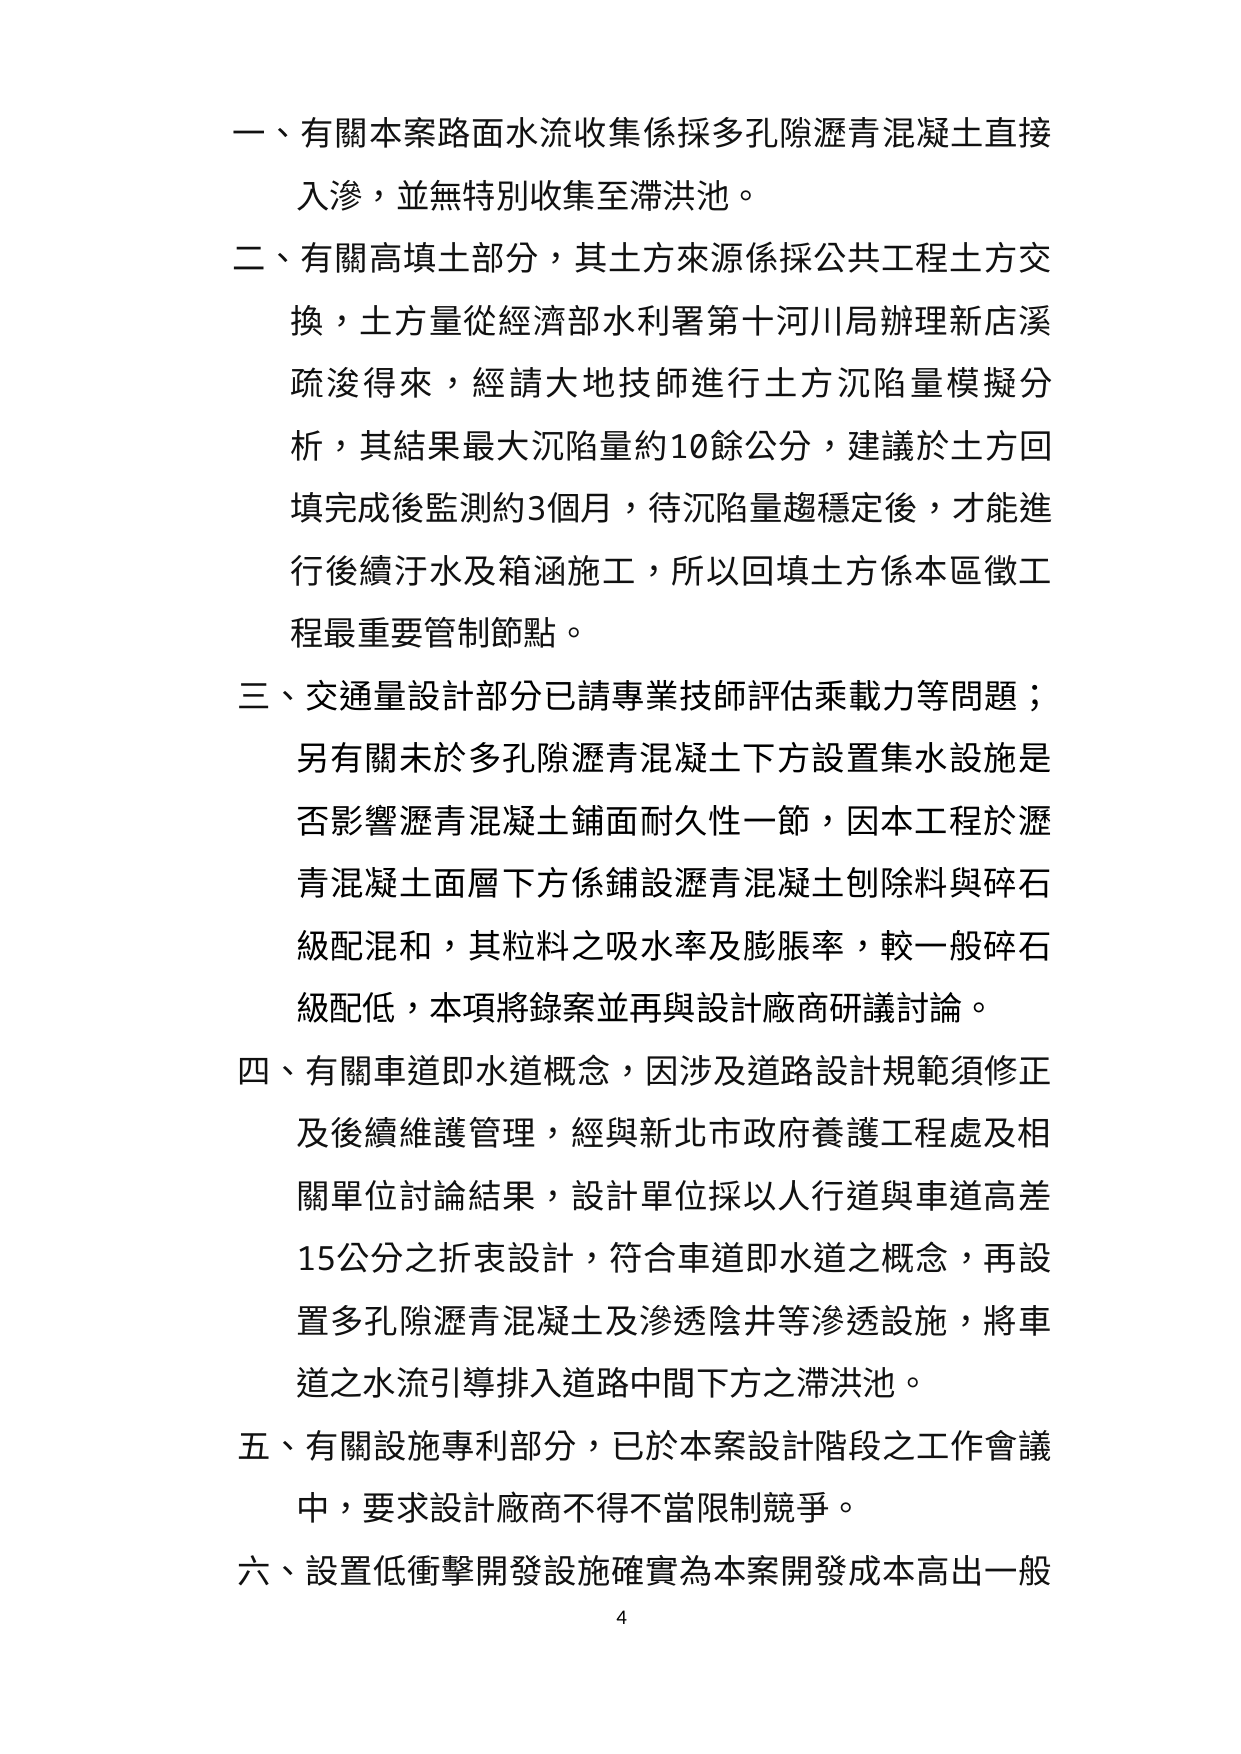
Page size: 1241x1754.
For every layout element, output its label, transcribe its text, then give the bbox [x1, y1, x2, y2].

text 四、有關車道即水道概念，因涉及道路設計規範須修正及後續維護管理，經與新北市政府養護工程處及相關單位討論結果，設計單位採以人行道與車道高差15公分之折衷設計，符合車道即水道之概念，再設置多孔隙瀝青混凝土及滲透陰井等滲透設施，將車道之水流引導排入道路中間下方之滯洪池。 [196, 1027, 1053, 1402]
text 二、有關高填土部分，其土方來源係採公共工程土方交換，土方量從經濟部水利署第十河川局辦理新店溪疏浚得來，經請大地技師進行土方沉陷量模擬分析，其結果最大沉陷量約10餘公分，建議於土方回填完成後監測約3個月，待沉陷量趨穩定後，才能進行後續汙水及箱涵施工，所以回填土方係本區徵工程最重要管制節點。 [190, 214, 1053, 652]
text 五、有關設施專利部分，已於本案設計階段之工作會議中，要求設計廠商不得不當限制競爭。 [196, 1402, 1053, 1527]
text 一、有關本案路面水流收集係採多孔隙瀝青混凝土直接入滲，並無特別收集至滯洪池。 [190, 89, 1053, 214]
text 六、設置低衝擊開發設施確實為本案開發成本高出一般 [196, 1527, 1053, 1589]
text 三、交通量設計部分已請專業技師評估乘載力等問題；另有關未於多孔隙瀝青混凝土下方設置集水設施是否影響瀝青混凝土鋪面耐久性一節，因本工程於瀝青混凝土面層下方係鋪設瀝青混凝土刨除料與碎石級配混和，其粒料之吸水率及膨脹率，較一般碎石級配低，本項將錄案並再與設計廠商研議討論。 [196, 652, 1053, 1027]
